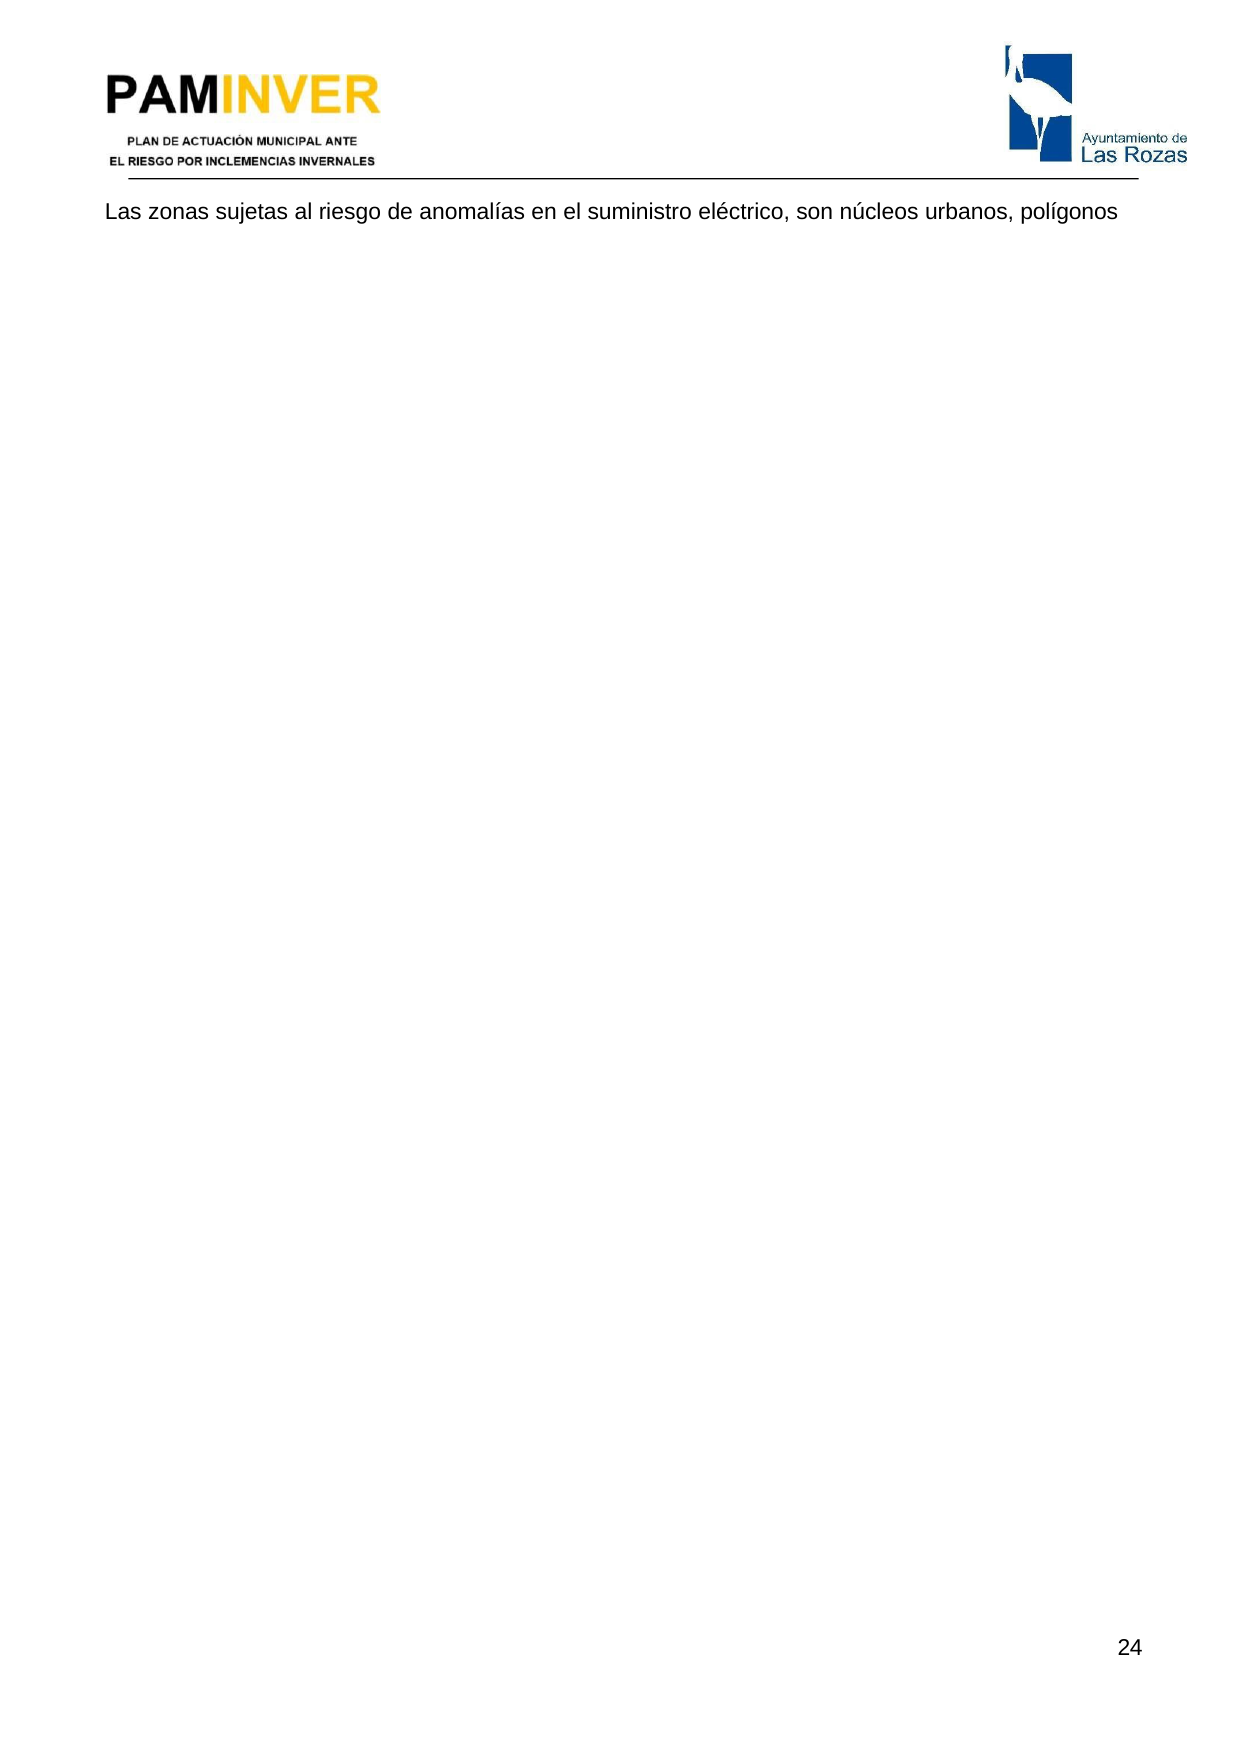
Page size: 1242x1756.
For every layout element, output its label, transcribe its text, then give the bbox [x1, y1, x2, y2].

text Las zonas sujetas al riesgo de anomalías en el suministro eléctrico, son núcleos urbanos, polígonos [104, 198, 1217, 224]
